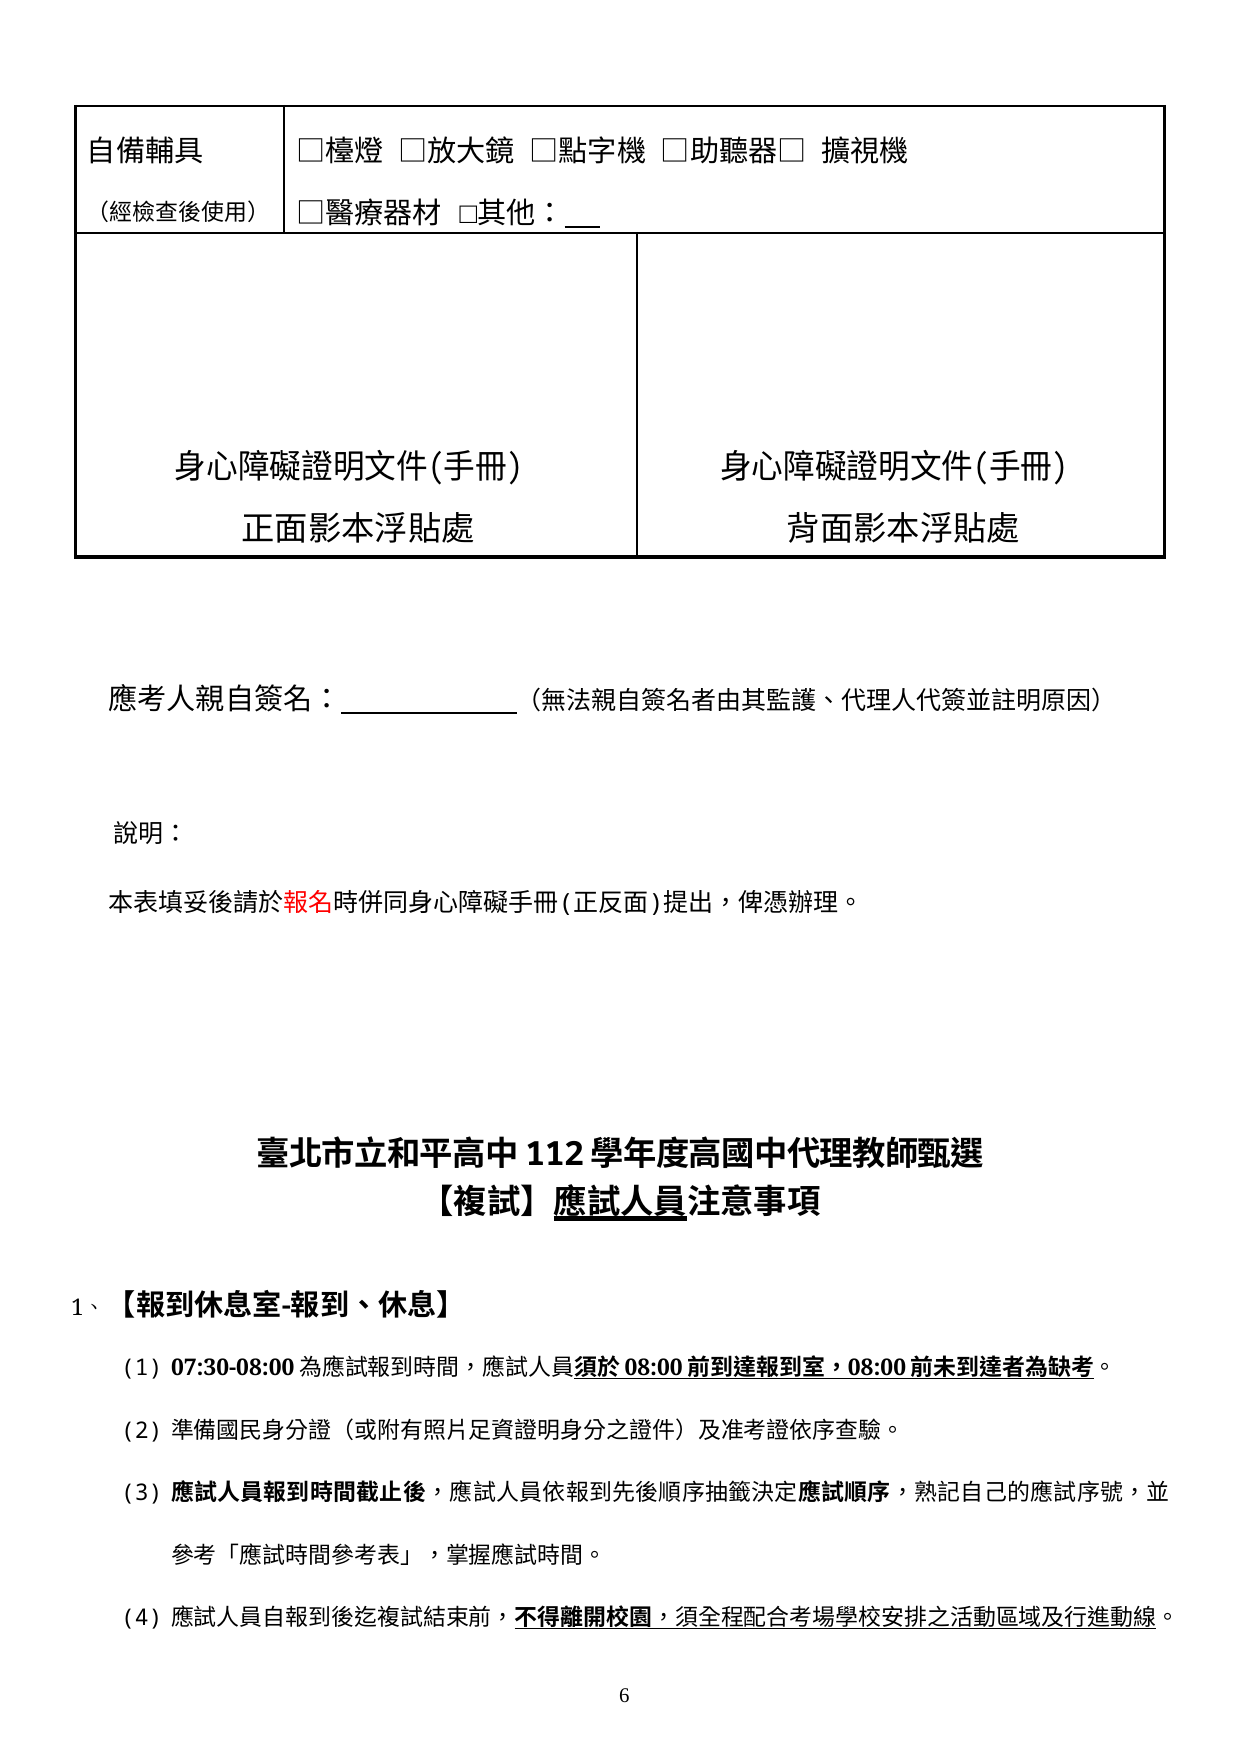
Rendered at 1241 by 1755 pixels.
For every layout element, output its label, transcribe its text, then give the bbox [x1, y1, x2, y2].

table_cell 自備輔具 （經檢查後使用） [77, 107, 283, 232]
list 應試人員自報到後迄複試結束前，不得離開校園，須全程配合考場學校安排之活動區域及行進動線。 [121, 1574, 1169, 1636]
text 說明： [83, 790, 1159, 852]
text 應考人親自簽名： （無法親自簽名者由其監護、代理人代簽並註明原因） [108, 656, 1169, 718]
list 07:30-08:00為應試報到時間，應試人員須於08:00前到達報到室，08:00前未到達者為缺考。 [121, 1324, 1169, 1386]
list 準備國民身分證（或附有照片足資證明身分之證件）及准考證依序查驗。 [121, 1386, 1169, 1449]
text 臺北市立和平高中112學年度高國中代理教師甄選 [71, 1109, 1169, 1172]
text 【複試】應試人員注意事項 [71, 1172, 1169, 1224]
table_cell 身心障礙證明文件(手冊) 正面影本浮貼處 [77, 234, 636, 555]
table_cell 身心障礙證明文件(手冊) 背面影本浮貼處 [638, 234, 1163, 555]
text 本表填妥後請於報名時併同身心障礙手冊(正反面)提出，俾憑辦理。 [71, 859, 1159, 922]
table_cell □檯燈 □放大鏡 □點字機 □助聽器□ 擴視機 □醫療器材 □其他： [285, 107, 1163, 232]
list 【報到休息室-報到、休息】 [71, 1261, 1169, 1324]
list 應試人員報到時間截止後，應試人員依報到先後順序抽籤決定應試順序，熟記自己的應試序號，並參考「應試時間參考表」，掌握應試時間。 [121, 1449, 1169, 1574]
